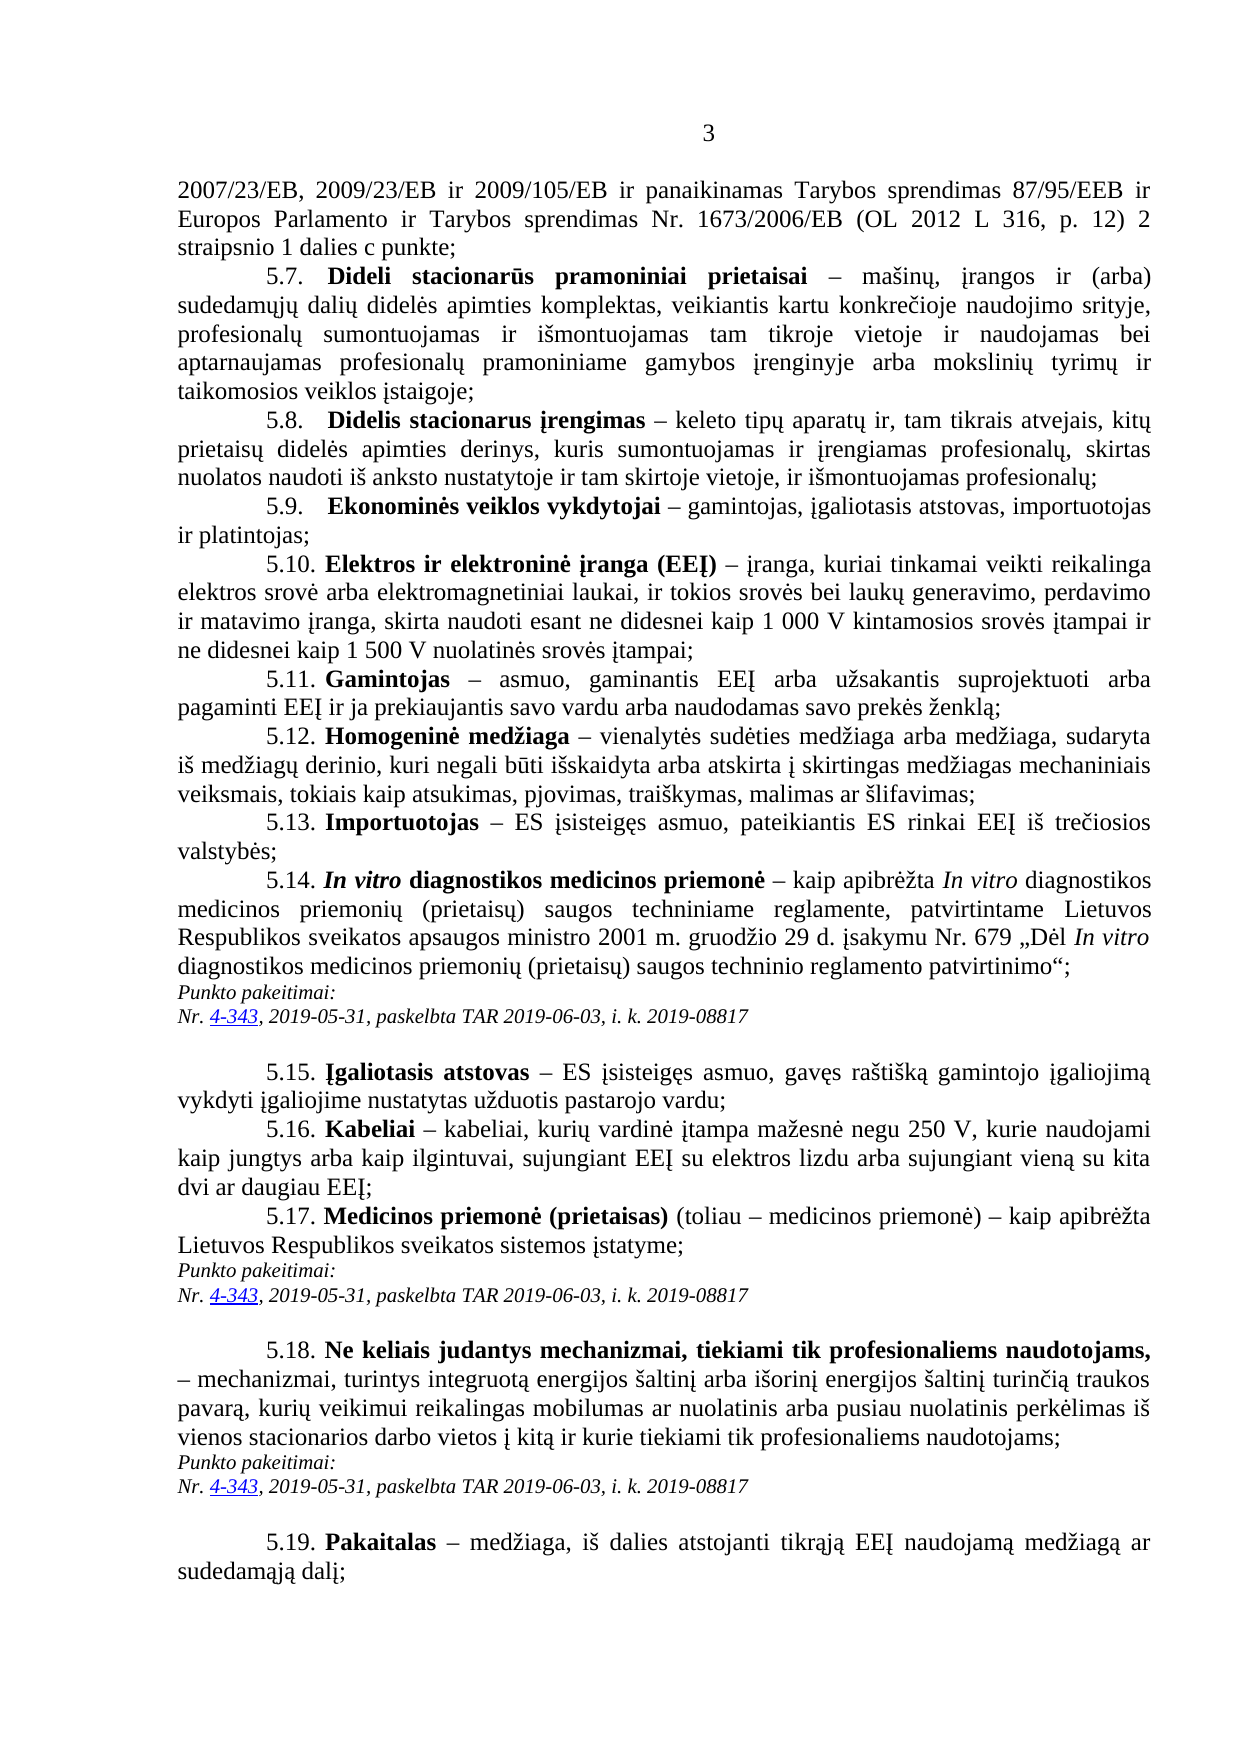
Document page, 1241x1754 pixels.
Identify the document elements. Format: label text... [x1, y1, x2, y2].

text 5.17. Medicinos priemonė (prietaisas) (toliau – medicinos priemonė) – kaip apibrėžta Lietuvos Respublikos sveikatos sistemos įstatyme; [177, 1201, 1152, 1258]
text 5.12. Homogeninė medžiaga – vienalytės sudėties medžiaga arba medžiaga, sudaryta iš medžiagų derinio, kuri negali būti išskaidyta arba atskirta į skirtingas medžiagas mechaniniais veiksmais, tokiais kaip atsukimas, pjovimas, traiškymas, malimas ar šlifavimas; [177, 721, 1152, 807]
text 5.11. Gamintojas – asmuo, gaminantis EEĮ arba užsakantis suprojektuoti arba pagaminti EEĮ ir ja prekiaujantis savo vardu arba naudodamas savo prekės ženklą; [177, 664, 1152, 721]
text 5.7. Dideli stacionarūs pramoniniai prietaisai – mašinų, įrangos ir (arba) sudedamųjų dalių didelės apimties komplektas, veikiantis kartu konkrečioje naudojimo srityje, profesionalų sumontuojamas ir išmontuojamas tam tikroje vietoje ir naudojamas bei aptarnaujamas profesionalų pramoniniame gamybos įrenginyje arba mokslinių tyrimų ir taikomosios veiklos įstaigoje; [177, 261, 1152, 405]
text 5.19. Pakaitalas – medžiaga, iš dalies atstojanti tikrąją EEĮ naudojamą medžiagą ar sudedamąją dalį; [177, 1527, 1152, 1585]
text 5.18. Ne keliais judantys mechanizmai, tiekiami tik profesionaliems naudotojams, – mechanizmai, turintys integruotą energijos šaltinį arba išorinį energijos šaltinį turinčią traukos pavarą, kurių veikimui reikalingas mobilumas ar nuolatinis arba pusiau nuolatinis perkėlimas iš vienos stacionarios darbo vietos į kitą ir kurie tiekiami tik profesionaliems naudotojams; [177, 1335, 1152, 1450]
text Nr. 4-343, 2019-05-31, paskelbta TAR 2019-06-03, i. k. 2019-08817 [177, 1004, 1152, 1028]
text 5.9. Ekonominės veiklos vykdytojai – gamintojas, įgaliotasis atstovas, importuotojas ir platintojas; [177, 491, 1152, 549]
text 5.14. In vitro diagnostikos medicinos priemonė – kaip apibrėžta In vitro diagnostikos medicinos priemonių (prietaisų) saugos techniniame reglamente, patvirtintame Lietuvos Respublikos sveikatos apsaugos ministro 2001 m. gruodžio 29 d. įsakymu Nr. 679 „Dėl In vitro diagnostikos medicinos priemonių (prietaisų) saugos techninio reglamento patvirtinimo“; [177, 865, 1152, 980]
text 5.15. Įgaliotasis atstovas – ES įsisteigęs asmuo, gavęs raštišką gamintojo įgaliojimą vykdyti įgaliojime nustatytas užduotis pastarojo vardu; [177, 1057, 1152, 1114]
text Punkto pakeitimai: [177, 980, 1152, 1004]
text Nr. 4-343, 2019-05-31, paskelbta TAR 2019-06-03, i. k. 2019-08817 [177, 1474, 1152, 1498]
text 5.13. Importuotojas – ES įsisteigęs asmuo, pateikiantis ES rinkai EEĮ iš trečiosios valstybės; [177, 807, 1152, 865]
text Punkto pakeitimai: [177, 1258, 1152, 1282]
text Punkto pakeitimai: [177, 1450, 1152, 1474]
text Nr. 4-343, 2019-05-31, paskelbta TAR 2019-06-03, i. k. 2019-08817 [177, 1282, 1152, 1307]
text 2007/23/EB, 2009/23/EB ir 2009/105/EB ir panaikinamas Tarybos sprendimas 87/95/EEB ir Europos Parlamento ir Tarybos sprendimas Nr. 1673/2006/EB (OL 2012 L 316, p. 12) 2 straipsnio 1 dalies c punkte; [177, 175, 1152, 261]
text 5.16. Kabeliai – kabeliai, kurių vardinė įtampa mažesnė negu 250 V, kurie naudojami kaip jungtys arba kaip ilgintuvai, sujungiant EEĮ su elektros lizdu arba sujungiant vieną su kita dvi ar daugiau EEĮ; [177, 1114, 1152, 1201]
text 5.8. Didelis stacionarus įrengimas – keleto tipų aparatų ir, tam tikrais atvejais, kitų prietaisų didelės apimties derinys, kuris sumontuojamas ir įrengiamas profesionalų, skirtas nuolatos naudoti iš anksto nustatytoje ir tam skirtoje vietoje, ir išmontuojamas profesionalų; [177, 405, 1152, 491]
text 5.10. Elektros ir elektroninė įranga (EEĮ) – įranga, kuriai tinkamai veikti reikalinga elektros srovė arba elektromagnetiniai laukai, ir tokios srovės bei laukų generavimo, perdavimo ir matavimo įranga, skirta naudoti esant ne didesnei kaip 1 000 V kintamosios srovės įtampai ir ne didesnei kaip 1 500 V nuolatinės srovės įtampai; [177, 549, 1152, 664]
